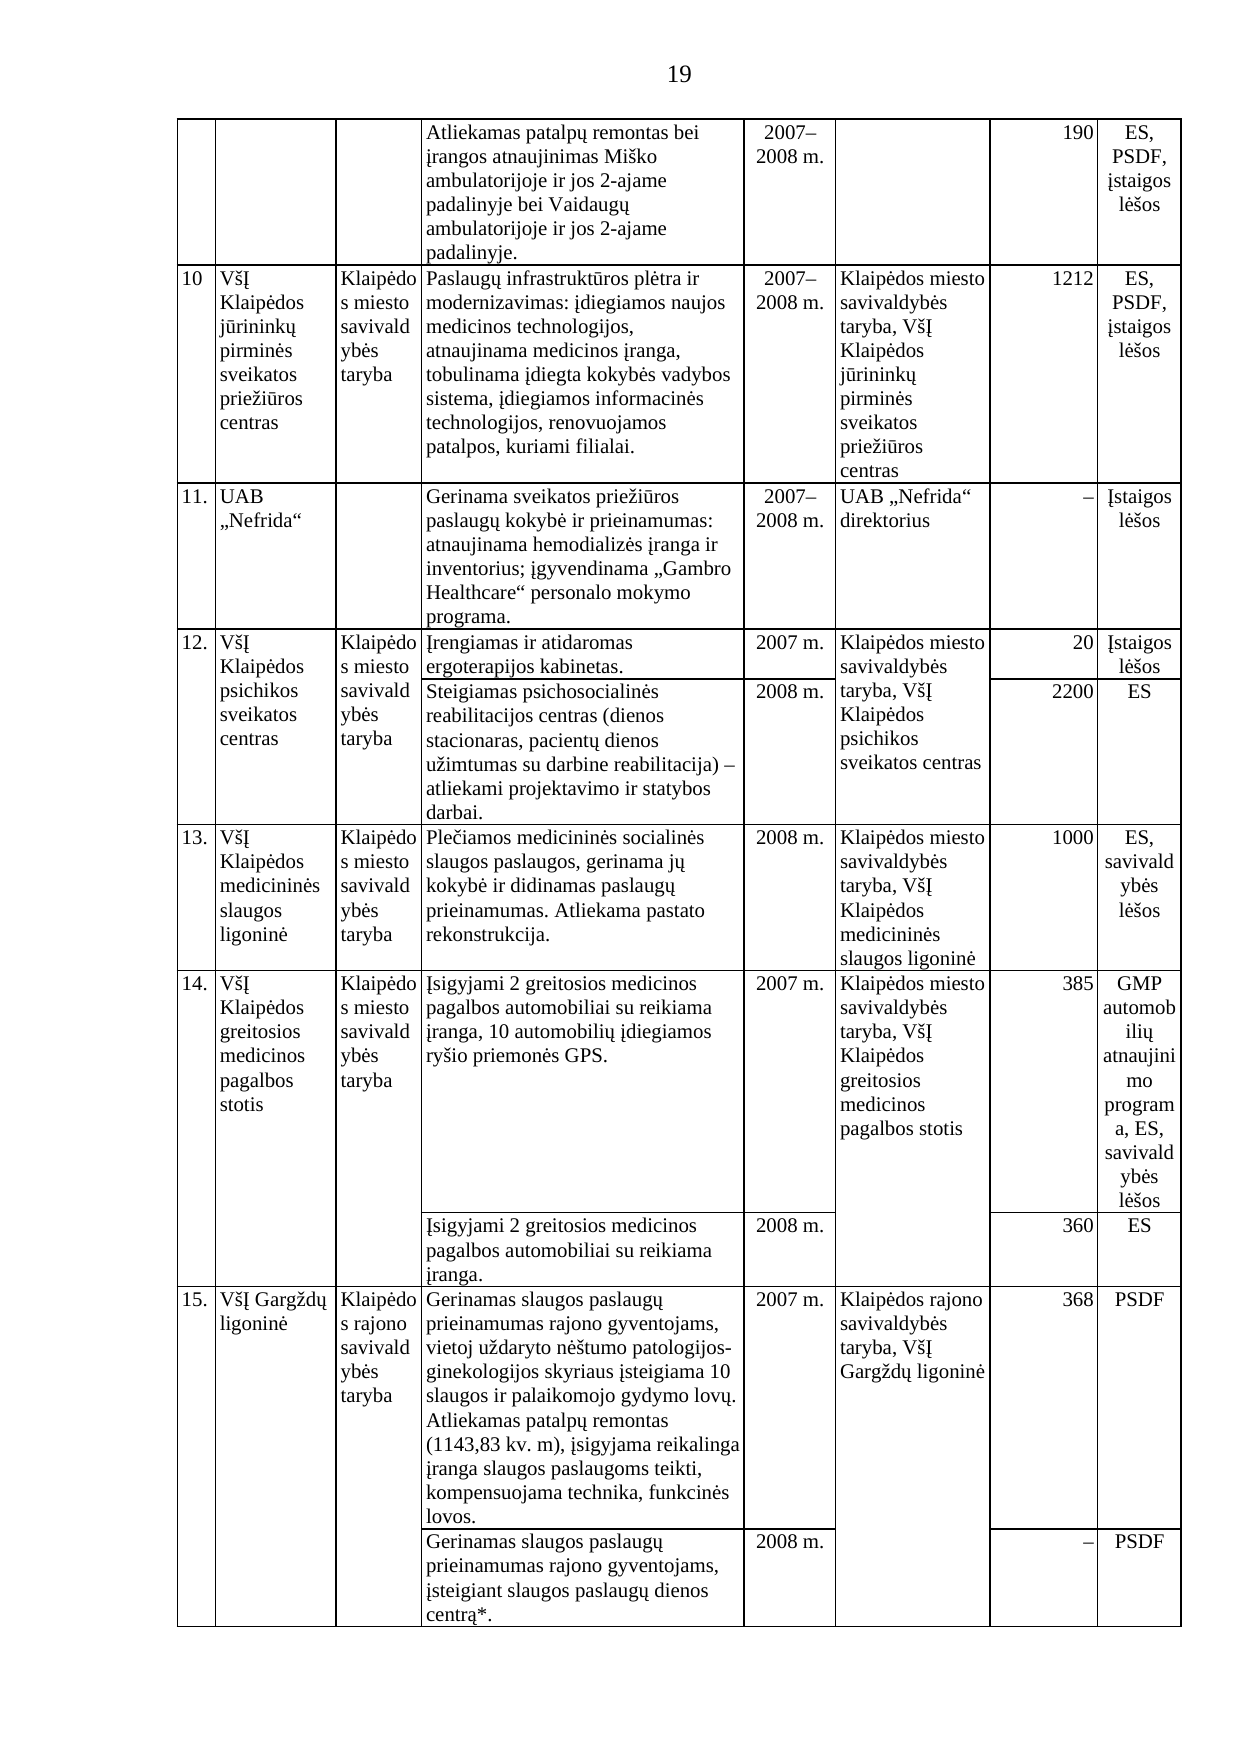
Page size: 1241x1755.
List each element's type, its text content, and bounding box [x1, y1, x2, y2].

table_cell 2008 m. [745, 1530, 835, 1626]
table_cell 190 [991, 120, 1097, 264]
table_cell Klaipėdos miesto savivaldybės taryba, VšĮ Klaipėdos medicininės slaugos ligoninė [836, 825, 989, 970]
table_cell Klaipėdos rajono savivaldybės taryba, VšĮ Gargždų ligoninė [836, 1287, 989, 1626]
table_cell Gerinamas slaugos paslaugų prieinamumas rajono gyventojams, vietoj uždaryto nėštumo patologijos-ginekologijos skyriaus įsteigiama 10 slaugos ir palaikomojo gydymo lovų. Atliekamas patalpų remontas (1143,83 kv. m), įsigyjama reikalinga įranga slaugos paslaugoms teikti, kompensuojama technika, funkcinės lovos. [422, 1287, 743, 1528]
table_cell Klaipėdos miesto savivaldybės taryba [337, 971, 421, 1286]
table_cell 12. [178, 630, 215, 824]
table_cell [216, 120, 335, 264]
table_cell Klaipėdos miesto savivaldybės taryba [337, 630, 421, 824]
table_cell 2008 m. [745, 680, 835, 824]
table_cell ES, PSDF, įstaigos lėšos [1098, 120, 1180, 264]
table_cell Steigiamas psichosocialinės reabilitacijos centras (dienos stacionaras, pacientų dienos užimtumas su darbine reabilitacija) – atliekami projektavimo ir statybos darbai. [422, 680, 743, 824]
table_cell Klaipėdos miesto savivaldybės taryba, VšĮ Klaipėdos jūrininkų pirminės sveikatos priežiūros centras [836, 266, 989, 482]
table_cell ES, savivaldybės lėšos [1098, 825, 1180, 970]
table_cell 2007–2008 m. [745, 120, 835, 264]
table_cell Įstaigos lėšos [1098, 630, 1180, 678]
table_cell 13. [178, 825, 215, 970]
table_cell 1000 [991, 825, 1097, 970]
table_cell ES [1098, 1213, 1180, 1286]
table_cell PSDF [1098, 1287, 1180, 1528]
table_cell 360 [991, 1213, 1097, 1286]
table_cell 2007–2008 m. [745, 266, 835, 482]
table_cell Klaipėdos miesto savivaldybės taryba [337, 266, 421, 482]
table_cell PSDF [1098, 1530, 1180, 1626]
table_cell – [991, 484, 1097, 628]
table_cell Įsigyjami 2 greitosios medicinos pagalbos automobiliai su reikiama įranga. [422, 1213, 743, 1286]
table_cell Klaipėdos rajono savivaldybės taryba [337, 1287, 421, 1626]
table_cell Įstaigos lėšos [1098, 484, 1180, 628]
table_cell VšĮ Klaipėdos jūrininkų pirminės sveikatos priežiūros centras [216, 266, 335, 482]
table_cell 2200 [991, 680, 1097, 824]
table_cell 11. [178, 484, 215, 628]
table_cell Plečiamos medicininės socialinės slaugos paslaugos, gerinama jų kokybė ir didinamas paslaugų prieinamumas. Atliekama pastato rekonstrukcija. [422, 825, 743, 970]
table_cell 2008 m. [745, 1213, 835, 1286]
table_cell Gerinama sveikatos priežiūros paslaugų kokybė ir prieinamumas: atnaujinama hemodializės įranga ir inventorius; įgyvendinama „Gambro Healthcare“ personalo mokymo programa. [422, 484, 743, 628]
table_cell 385 [991, 971, 1097, 1212]
table_cell VšĮ Klaipėdos greitosios medicinos pagalbos stotis [216, 971, 335, 1286]
table_cell 2008 m. [745, 825, 835, 970]
table_cell [337, 120, 421, 264]
table_cell [836, 120, 989, 264]
table_cell 2007–2008 m. [745, 484, 835, 628]
table_cell GMP automobilių atnaujinimo programa, ES, savivaldybės lėšos [1098, 971, 1180, 1212]
table_cell Įrengiamas ir atidaromas ergoterapijos kabinetas. [422, 630, 743, 678]
table_cell Įsigyjami 2 greitosios medicinos pagalbos automobiliai su reikiama įranga, 10 automobilių įdiegiamos ryšio priemonės GPS. [422, 971, 743, 1212]
table_cell UAB „Nefrida“ direktorius [836, 484, 989, 628]
table_cell ES, PSDF, įstaigos lėšos [1098, 266, 1180, 482]
table_cell VšĮ Gargždų ligoninė [216, 1287, 335, 1626]
table_cell 10 [178, 266, 215, 482]
table_cell 1212 [991, 266, 1097, 482]
table_cell VšĮ Klaipėdos psichikos sveikatos centras [216, 630, 335, 824]
table_cell UAB „Nefrida“ [216, 484, 335, 628]
table_cell – [991, 1530, 1097, 1626]
table_cell ES [1098, 680, 1180, 824]
table_cell Paslaugų infrastruktūros plėtra ir modernizavimas: įdiegiamos naujos medicinos technologijos, atnaujinama medicinos įranga, tobulinama įdiegta kokybės vadybos sistema, įdiegiamos informacinės technologijos, renovuojamos patalpos, kuriami filialai. [422, 266, 743, 482]
table_cell Gerinamas slaugos paslaugų prieinamumas rajono gyventojams, įsteigiant slaugos paslaugų dienos centrą*. [422, 1530, 743, 1626]
table_cell [178, 120, 215, 264]
table_cell 2007 m. [745, 971, 835, 1212]
table_cell Klaipėdos miesto savivaldybės taryba, VšĮ Klaipėdos psichikos sveikatos centras [836, 630, 989, 824]
table_cell Klaipėdos miesto savivaldybės taryba, VšĮ Klaipėdos greitosios medicinos pagalbos stotis [836, 971, 989, 1286]
table_cell [337, 484, 421, 628]
table_cell 14. [178, 971, 215, 1286]
table_cell 368 [991, 1287, 1097, 1528]
table_cell Atliekamas patalpų remontas bei įrangos atnaujinimas Miško ambulatorijoje ir jos 2-ajame padalinyje bei Vaidaugų ambulatorijoje ir jos 2-ajame padalinyje. [422, 120, 743, 264]
table_cell 20 [991, 630, 1097, 678]
table_cell 2007 m. [745, 630, 835, 678]
table_cell 15. [178, 1287, 215, 1626]
table_cell 2007 m. [745, 1287, 835, 1528]
table_cell VšĮ Klaipėdos medicininės slaugos ligoninė [216, 825, 335, 970]
table_cell Klaipėdos miesto savivaldybės taryba [337, 825, 421, 970]
